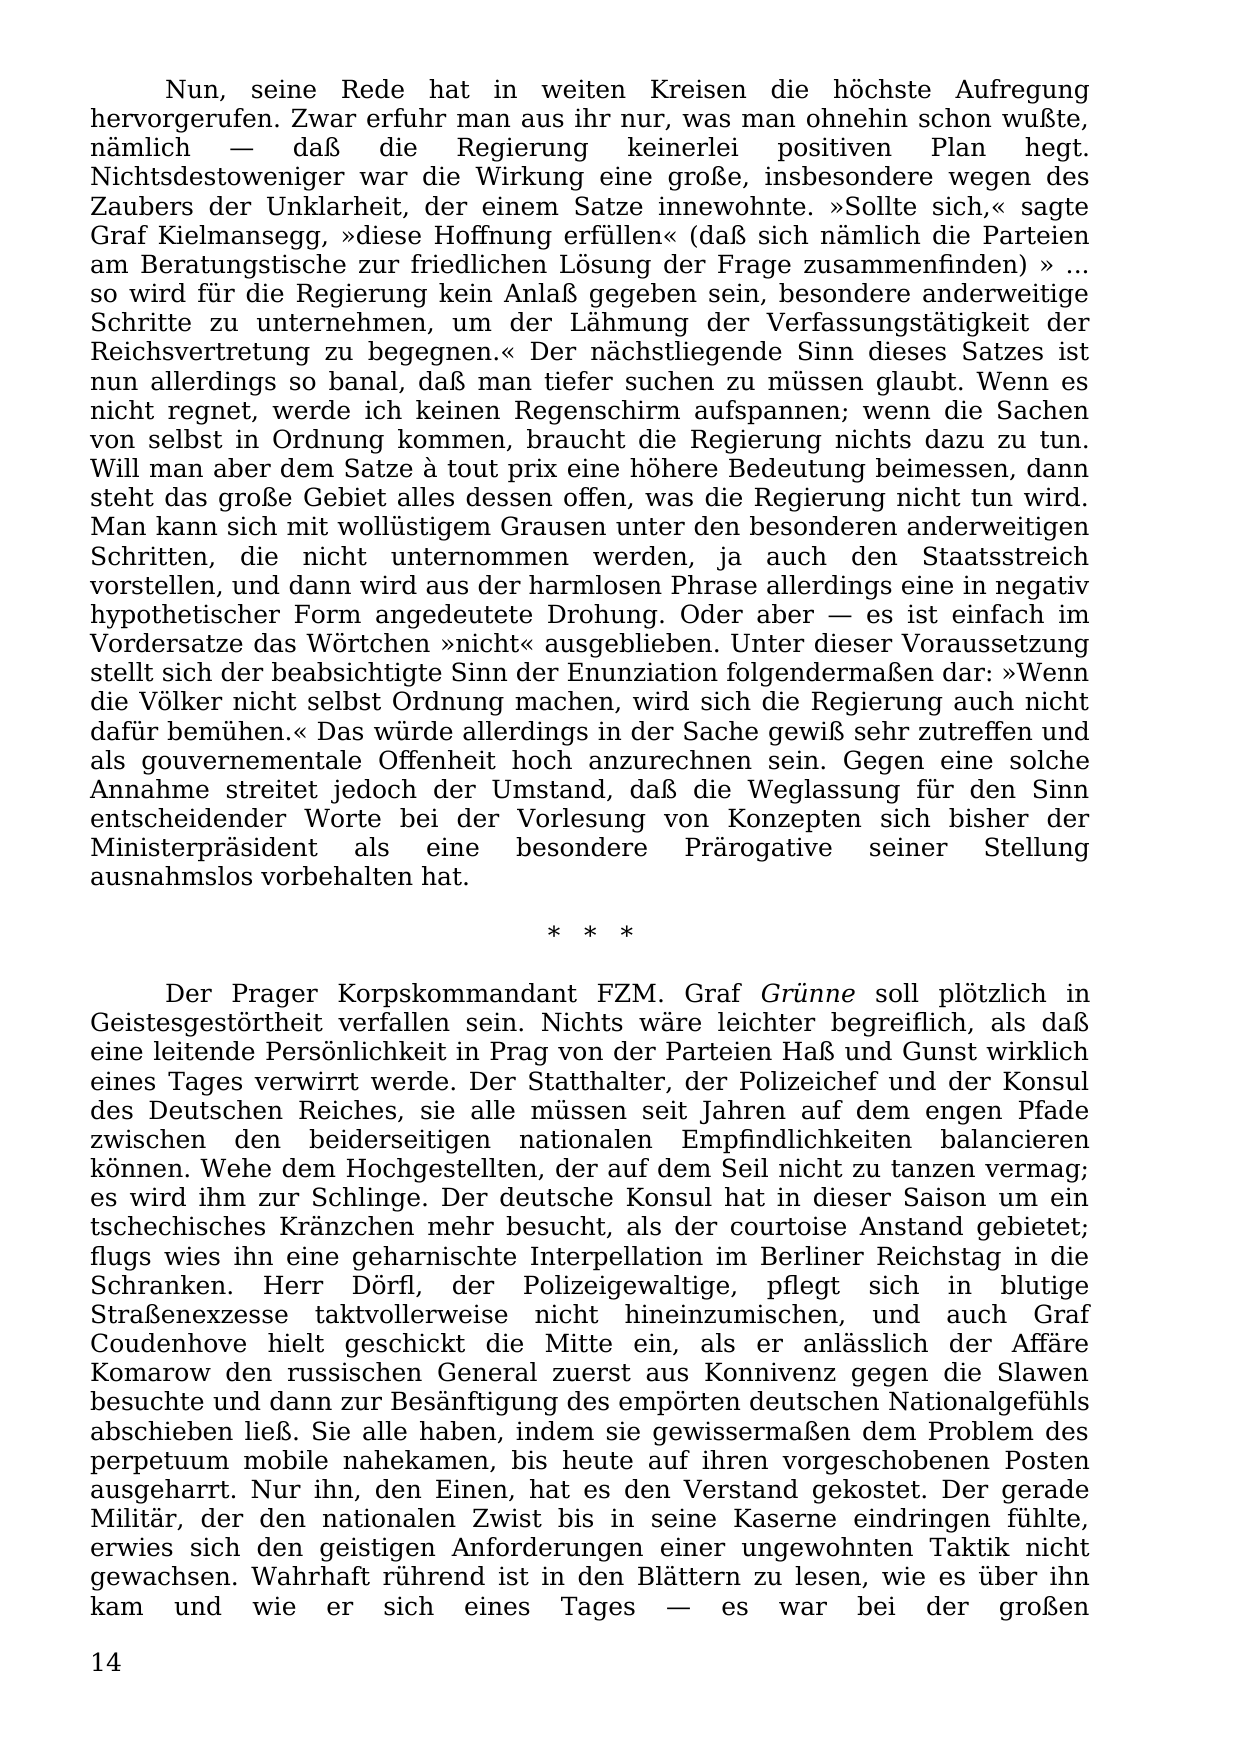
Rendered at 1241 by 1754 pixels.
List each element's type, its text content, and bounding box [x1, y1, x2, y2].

text * * * [90, 921, 1091, 950]
text Nun, seine Rede hat in weiten Kreisen die höchste Aufregung hervorgerufen. Zwar erfuhr man aus ihr nur, was man ohnehin schon wußte, nämlich — daß die Regierung keinerlei positiven Plan hegt. Nichtsdestoweniger war die Wirkung eine große, insbesondere wegen des Zaubers der Unklarheit, der einem Satze innewohnte. »Sollte sich,« sagte Graf Kielmansegg, »diese Hoffnung erfüllen« (daß sich nämlich die Parteien am Beratungstische zur friedlichen Lösung der Frage zusammenfinden) » ... so wird für die Regierung kein Anlaß gegeben sein, besondere anderweitige Schritte zu unternehmen, um der Lähmung der Verfassungstätigkeit der Reichsvertretung zu begegnen.« Der nächstliegende Sinn dieses Satzes ist nun allerdings so banal, daß man tiefer suchen zu müssen glaubt. Wenn es nicht regnet, werde ich keinen Regenschirm aufspannen; wenn die Sachen von selbst in Ordnung kommen, braucht die Regierung nichts dazu zu tun. Will man aber dem Satze à tout prix eine höhere Bedeutung beimessen, dann steht das große Gebiet alles dessen offen, was die Regierung nicht tun wird. Man kann sich mit wollüstigem Grausen unter den besonderen anderweitigen Schritten, die nicht unternommen werden, ja auch den Staatsstreich vorstellen, und dann wird aus der harmlosen Phrase allerdings eine in negativ hypothetischer Form angedeutete Drohung. Oder aber — es ist einfach im Vordersatze das Wörtchen »nicht« ausgeblieben. Unter dieser Voraussetzung stellt sich der beabsichtigte Sinn der Enunziation folgendermaßen dar: »Wenn die Völker nicht selbst Ordnung machen, wird sich die Regierung auch nicht dafür bemühen.« Das würde allerdings in der Sache gewiß sehr zutreffen und als gouvernementale Offenheit hoch anzurechnen sein. Gegen eine solche Annahme streitet jedoch der Umstand, daß die Weglassung für den Sinn entscheidender Worte bei der Vorlesung von Konzepten sich bisher der Ministerpräsident als eine besondere Prärogative seiner Stellung ausnahmslos vorbehalten hat. [90, 75, 1091, 892]
text Der Prager Korpskommandant FZM. Graf Grünne soll plötzlich in Geistesgestörtheit verfallen sein. Nichts wäre leichter begreiflich, als daß eine leitende Persönlichkeit in Prag von der Parteien Haß und Gunst wirklich eines Tages verwirrt werde. Der Statthalter, der Polizeichef und der Konsul des Deutschen Reiches, sie alle müssen seit Jahren auf dem engen Pfade zwischen den beiderseitigen nationalen Empfindlichkeiten balancieren können. Wehe dem Hochgestellten, der auf dem Seil nicht zu tanzen vermag; es wird ihm zur Schlinge. Der deutsche Konsul hat in dieser Saison um ein tschechisches Kränzchen mehr besucht, als der courtoise Anstand gebietet; flugs wies ihn eine geharnischte Interpellation im Berliner Reichstag in die Schranken. Herr Dörfl, der Polizeigewaltige, pflegt sich in blutige Straßenexzesse taktvollerweise nicht hineinzumischen, und auch Graf Coudenhove hielt geschickt die Mitte ein, als er anlässlich der Affäre Komarow den russischen General zuerst aus Konnivenz gegen die Slawen besuchte und dann zur Besänftigung des empörten deutschen Nationalgefühls abschieben ließ. Sie alle haben, indem sie gewissermaßen dem Problem des perpetuum mobile nahekamen, bis heute auf ihren vorgeschobenen Posten ausgeharrt. Nur ihn, den Einen, hat es den Verstand gekostet. Der gerade Militär, der den nationalen Zwist bis in seine Kaserne eindringen fühlte, erwies sich den geistigen Anforderungen einer ungewohnten Taktik nicht gewachsen. Wahrhaft rührend ist in den Blättern zu lesen, wie es über ihn kam und wie er sich eines Tages — es war bei der großen [90, 979, 1091, 1621]
